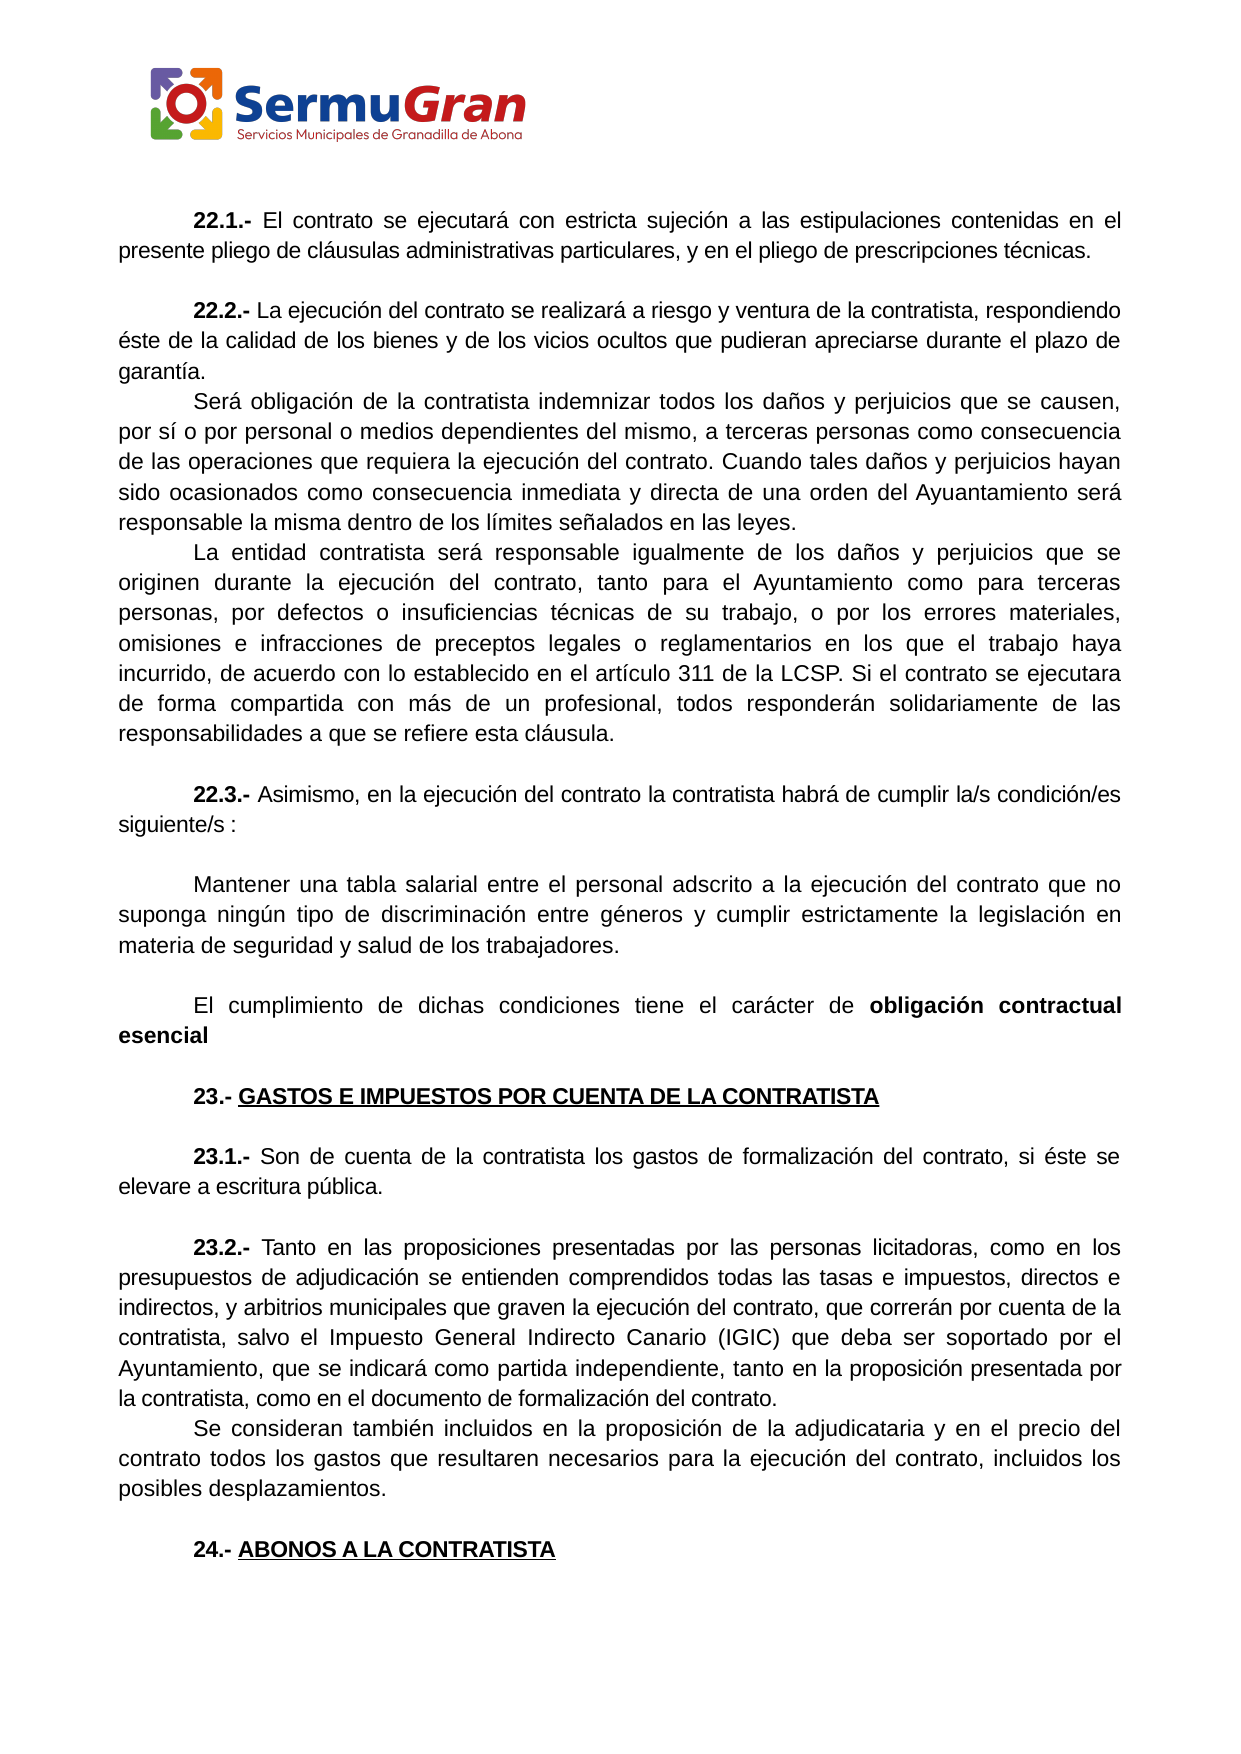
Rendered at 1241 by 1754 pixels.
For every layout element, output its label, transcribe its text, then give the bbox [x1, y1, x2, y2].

text 23.- GASTOS E IMPUESTOS POR CUENTA DE LA CONTRATISTA [118, 1083, 1122, 1109]
text Se consideran también incluidos en la proposición de la adjudicataria y en el precio del contrato todos los gastos que resultaren necesarios para la ejecución del contrato, incluidos los posibles desplazamientos. [118, 1415, 1122, 1502]
text 23.1.- Son de cuenta de la contratista los gastos de formalización del contrato, si éste se elevare a escritura pública. [118, 1143, 1122, 1199]
picture [133, 83, 543, 123]
text Será obligación de la contratista indemnizar todos los daños y perjuicios que se causen, por sí o por personal o medios dependientes del mismo, a terceras personas como consecuencia de las operaciones que requiera la ejecución del contrato. Cuando tales daños y perjuicios hayan sido ocasionados como consecuencia inmediata y directa de una orden del Ayuantamiento será responsable la misma dentro de los límites señalados en las leyes. [118, 388, 1122, 535]
text 22.2.- La ejecución del contrato se realizará a riesgo y ventura de la contratista, respondiendo éste de la calidad de los bienes y de los vicios ocultos que pudieran apreciarse durante el plazo de garantía. [118, 297, 1122, 384]
text 22.3.- Asimismo, en la ejecución del contrato la contratista habrá de cumplir la/s condición/es siguiente/s : [118, 781, 1122, 837]
text 23.2.- Tanto en las proposiciones presentadas por las personas licitadoras, como en los presupuestos de adjudicación se entienden comprendidos todas las tasas e impuestos, directos e indirectos, y arbitrios municipales que graven la ejecución del contrato, que correrán por cuenta de la contratista, salvo el Impuesto General Indirecto Canario (IGIC) que deba ser soportado por el Ayuntamiento, que se indicará como partida independiente, tanto en la proposición presentada por la contratista, como en el documento de formalización del contrato. [118, 1234, 1122, 1411]
text Mantener una tabla salarial entre el personal adscrito a la ejecución del contrato que no suponga ningún tipo de discriminación entre géneros y cumplir estrictamente la legislación en materia de seguridad y salud de los trabajadores. [118, 871, 1122, 958]
text 24.- ABONOS A LA CONTRATISTA [118, 1536, 1122, 1562]
text El cumplimiento de dichas condiciones tiene el carácter de obligación contractual esencial [118, 992, 1122, 1048]
text La entidad contratista será responsable igualmente de los daños y perjuicios que se originen durante la ejecución del contrato, tanto para el Ayuntamiento como para terceras personas, por defectos o insuficiencias técnicas de su trabajo, o por los errores materiales, omisiones e infracciones de preceptos legales o reglamentarios en los que el trabajo haya incurrido, de acuerdo con lo establecido en el artículo 311 de la LCSP. Si el contrato se ejecutara de forma compartida con más de un profesional, todos responderán solidariamente de las responsabilidades a que se refiere esta cláusula. [118, 539, 1122, 746]
text 22.1.- El contrato se ejecutará con estricta sujeción a las estipulaciones contenidas en el presente pliego de cláusulas administrativas particulares, y en el pliego de prescripciones técnicas. [118, 207, 1122, 263]
